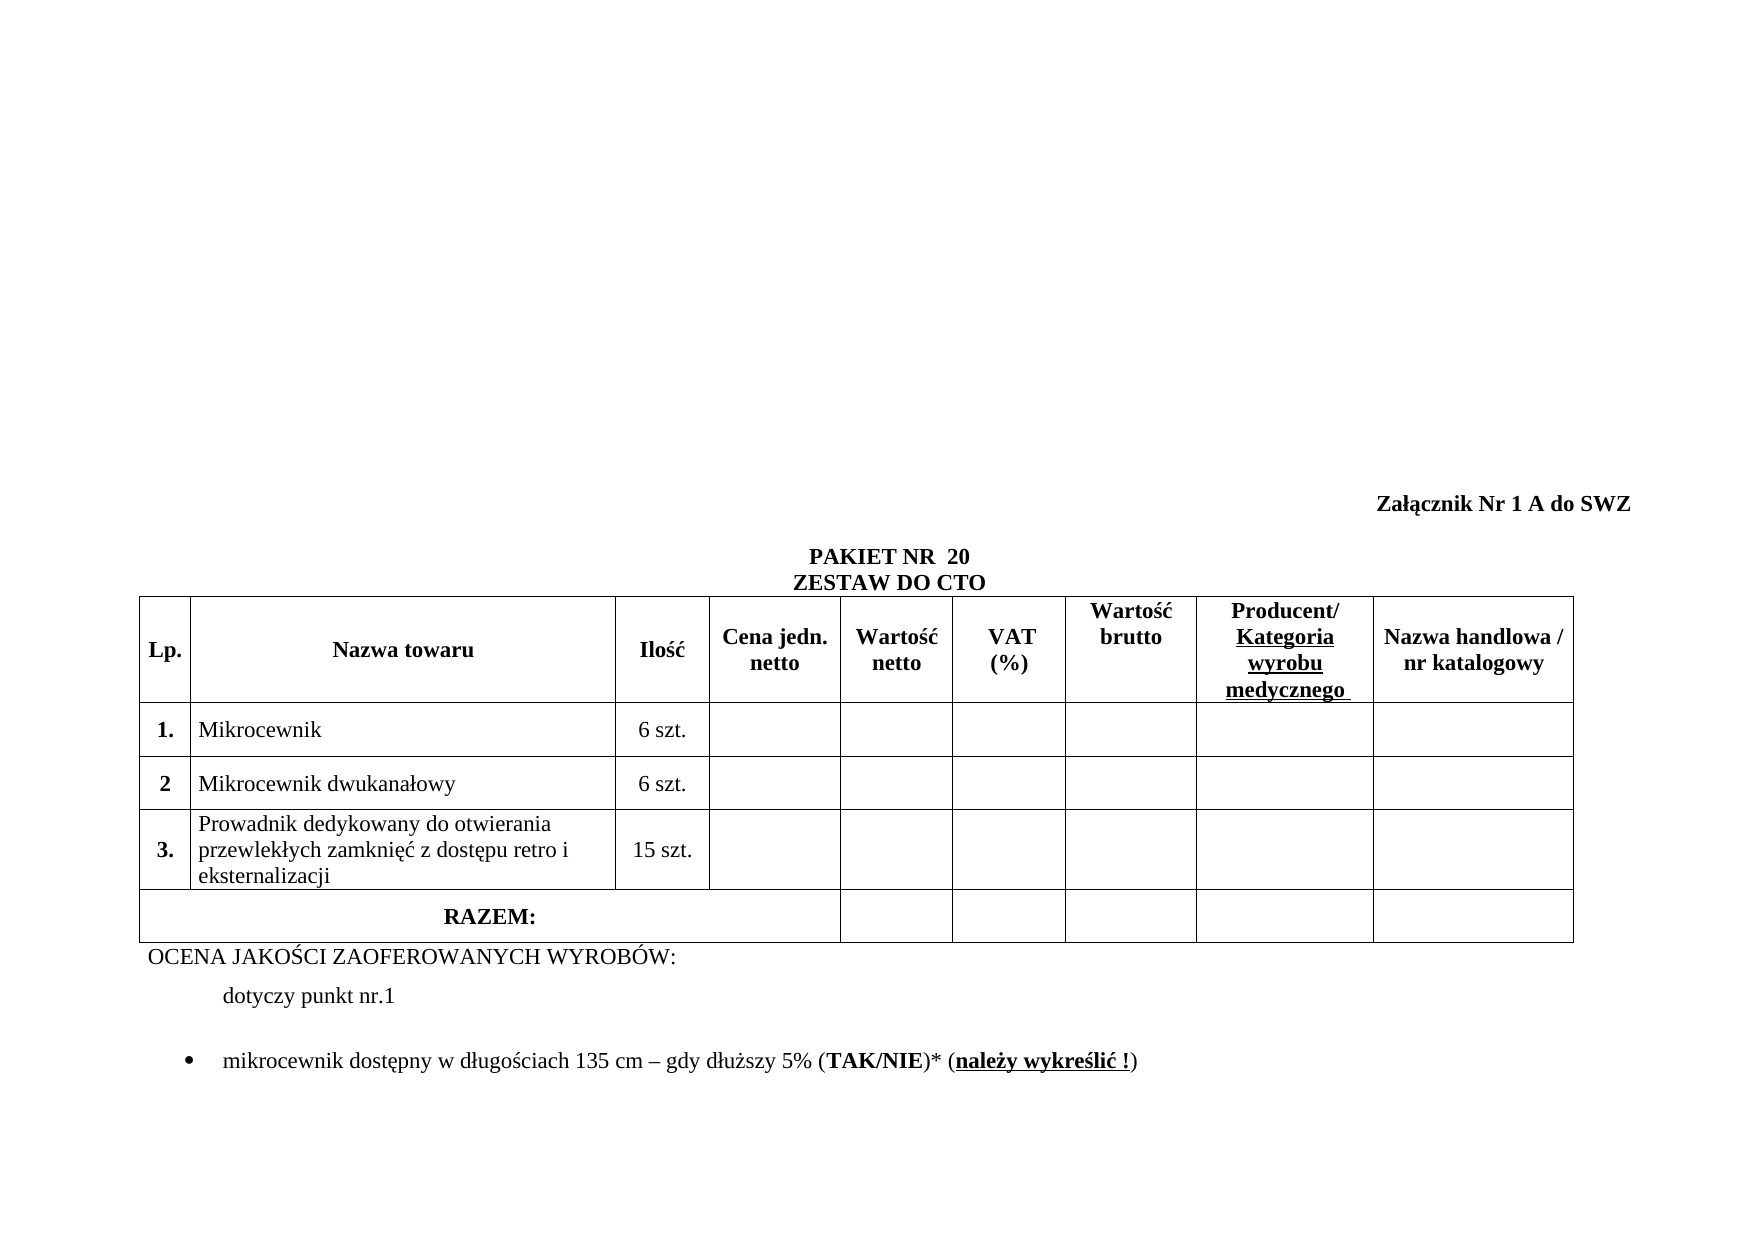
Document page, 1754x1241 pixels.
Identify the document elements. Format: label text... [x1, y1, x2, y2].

table_cell 6 szt. [616, 757, 709, 809]
table_header Ilość [616, 597, 709, 702]
table_header Nazwa handlowa / nr katalogowy [1374, 597, 1573, 702]
table_cell [841, 703, 952, 756]
table_header Cena jedn. netto [710, 597, 840, 702]
table_cell [1374, 890, 1573, 942]
table_cell [1374, 703, 1573, 756]
table_cell [710, 757, 840, 809]
table_cell [1066, 890, 1196, 942]
table_header Producent/ Kategoria wyrobu medycznego [1197, 597, 1373, 702]
table_cell Prowadnik dedykowany do otwierania przewlekłych zamknięć z dostępu retro i eksternalizacji [191, 810, 615, 889]
table_cell [953, 757, 1065, 809]
table_header Wartość netto [841, 597, 952, 702]
table_cell [1374, 757, 1573, 809]
subtitle PAKIET NR 20 [148, 543, 1631, 569]
text ZESTAW DO CTO [148, 569, 1631, 596]
table_header VAT (%) [953, 597, 1065, 702]
table_cell [841, 890, 952, 942]
table_cell [841, 757, 952, 809]
table_cell [841, 810, 952, 889]
table_cell [1066, 757, 1196, 809]
table_cell [953, 810, 1065, 889]
table_cell 3. [140, 810, 190, 889]
table_cell 1. [140, 703, 190, 756]
table_cell [1197, 810, 1373, 889]
table_header Nazwa towaru [191, 597, 615, 702]
subtitle Załącznik Nr 1 A do SWZ [148, 490, 1631, 517]
text OCENA JAKOŚCI ZAOFEROWANYCH WYROBÓW: [148, 943, 1631, 969]
table_cell [1197, 890, 1373, 942]
table_header Wartość brutto [1066, 597, 1196, 702]
table_cell 2 [140, 757, 190, 809]
table_cell [1066, 810, 1196, 889]
table_cell [710, 703, 840, 756]
text dotyczy punkt nr.1 [148, 982, 1631, 1009]
table_cell 6 szt. [616, 703, 709, 756]
table_cell [1066, 703, 1196, 756]
table_cell [953, 890, 1065, 942]
list mikrocewnik dostępny w długościach 135 cm – gdy dłuższy 5% (TAK/NIE)* (należy wykreślić !) [185, 1047, 1631, 1073]
table_cell [953, 703, 1065, 756]
table_cell Mikrocewnik dwukanałowy [191, 757, 615, 809]
table_cell [710, 810, 840, 889]
table_header Lp. [140, 597, 190, 702]
table_cell Mikrocewnik [191, 703, 615, 756]
table_cell RAZEM: [140, 890, 840, 942]
table_cell [1197, 757, 1373, 809]
table_cell [1374, 810, 1573, 889]
table_cell 15 szt. [616, 810, 709, 889]
table_cell [1197, 703, 1373, 756]
